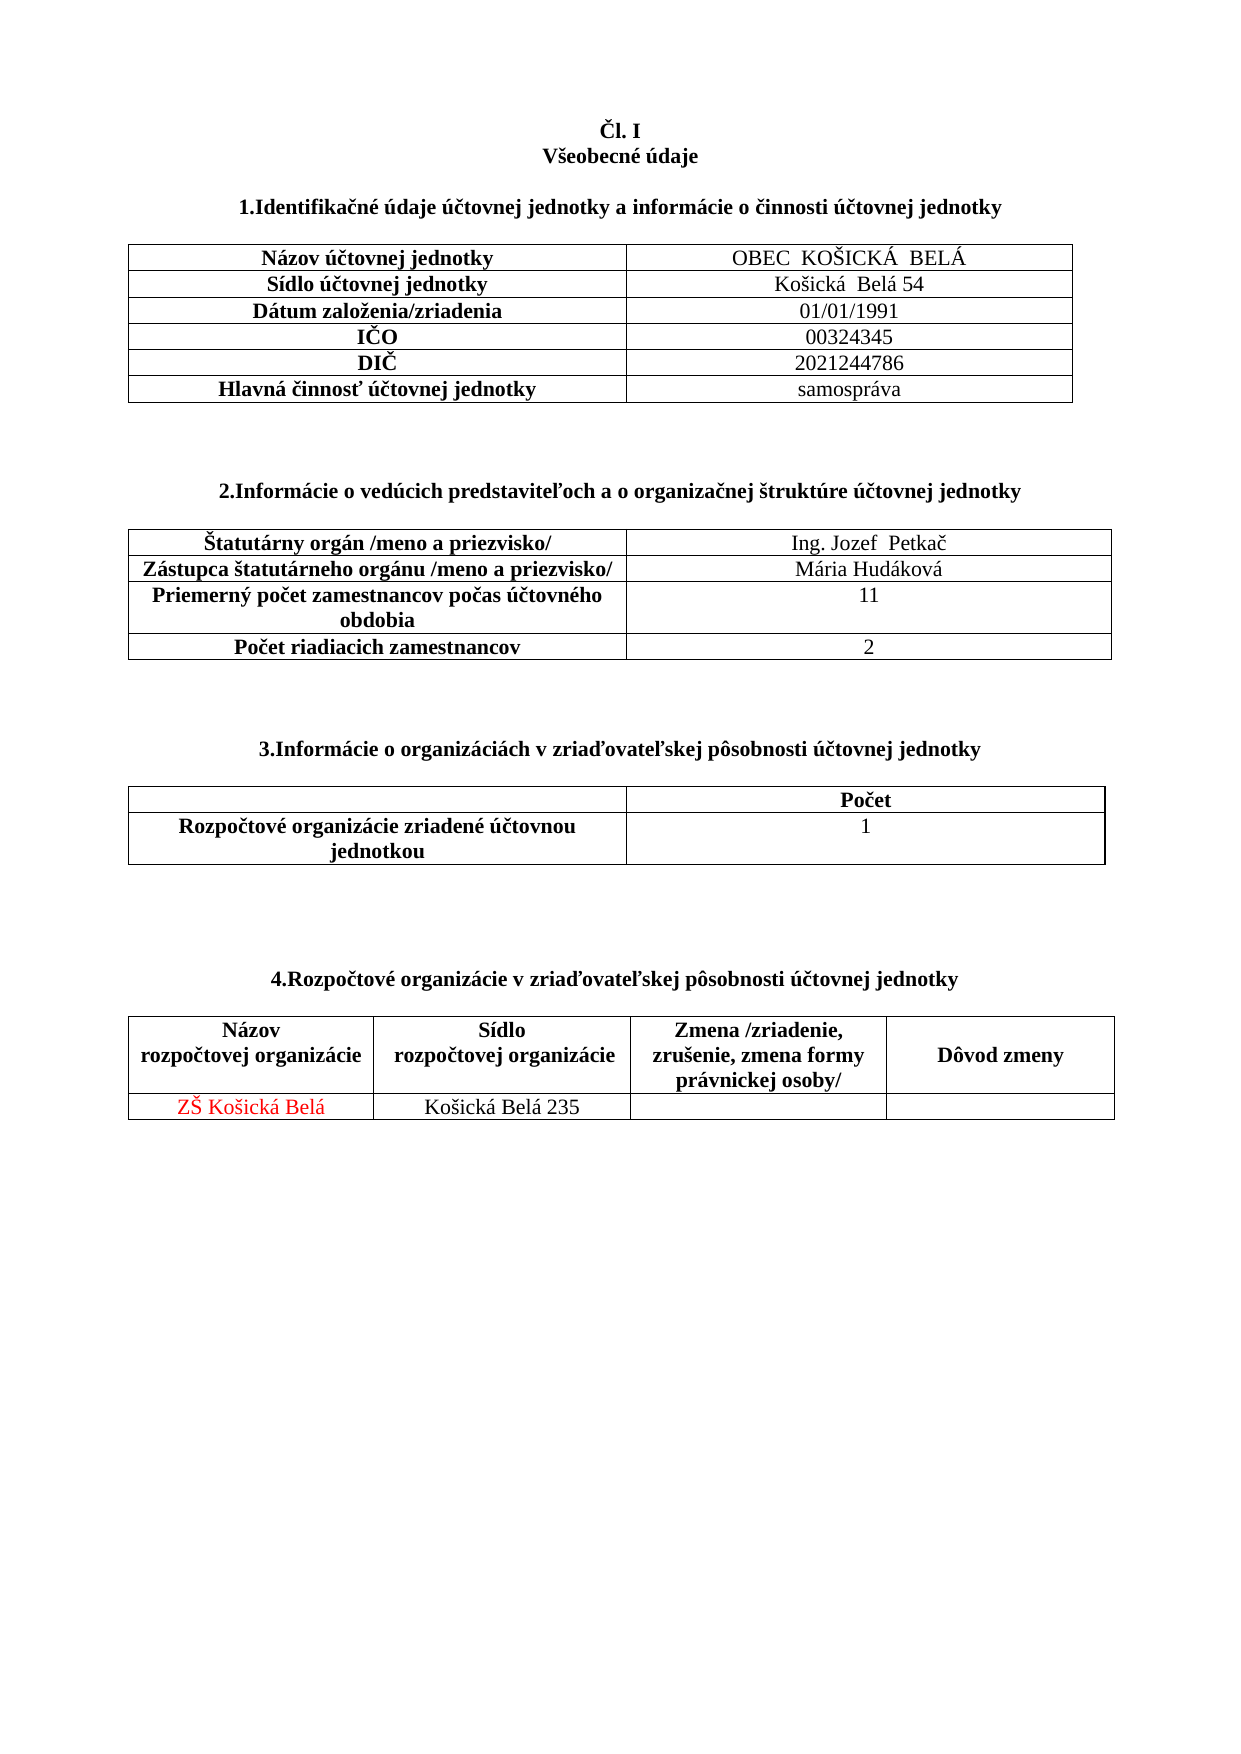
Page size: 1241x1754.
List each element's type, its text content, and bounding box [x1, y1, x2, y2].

table_cell Hlavná činnosť účtovnej jednotky [129, 376, 626, 402]
text Čl. I [118, 118, 1122, 143]
table_cell 2021244786 [627, 350, 1072, 375]
table_header Dôvod zmeny [887, 1017, 1114, 1093]
table_header Názov účtovnej jednotky [129, 245, 626, 270]
list Informácie o organizáciách v zriaďovateľskej pôsobnosti účtovnej jednotky [118, 736, 1122, 761]
table_cell Sídlo účtovnej jednotky [129, 271, 626, 297]
list Informácie o vedúcich predstaviteľoch a o organizačnej štruktúre účtovnej jednotky [118, 478, 1122, 503]
table_cell 11 [627, 582, 1111, 633]
table_cell Mária Hudáková [627, 556, 1111, 581]
table_cell Košická Belá 235 [374, 1094, 630, 1119]
table_header OBEC KOŠICKÁ BELÁ [627, 245, 1072, 270]
table_cell 1 [627, 813, 1104, 864]
table_cell Rozpočtové organizácie zriadené účtovnou jednotkou [129, 813, 626, 864]
table_header Štatutárny orgán /meno a priezvisko/ [129, 530, 626, 555]
table_cell [887, 1094, 1114, 1119]
table_cell Počet riadiacich zamestnancov [129, 634, 626, 659]
list Identifikačné údaje účtovnej jednotky a informácie o činnosti účtovnej jednotky [118, 194, 1122, 219]
text Všeobecné údaje [118, 143, 1122, 168]
table_header [129, 787, 626, 812]
table_cell 00324345 [627, 324, 1072, 349]
table_cell ZŠ Košická Belá [129, 1094, 373, 1119]
table_cell samospráva [627, 376, 1072, 402]
table_header Zmena /zriadenie, zrušenie, zmena formy právnickej osoby/ [631, 1017, 886, 1093]
table_cell DIČ [129, 350, 626, 375]
table_cell IČO [129, 324, 626, 349]
table_cell [631, 1094, 886, 1119]
table_header Ing. Jozef Petkač [627, 530, 1111, 555]
table_header Sídlo rozpočtovej organizácie [374, 1017, 630, 1093]
table_cell Zástupca štatutárneho orgánu /meno a priezvisko/ [129, 556, 626, 581]
table_cell 2 [627, 634, 1111, 659]
table_cell Dátum založenia/zriadenia [129, 298, 626, 323]
table_header Názov rozpočtovej organizácie [129, 1017, 373, 1093]
table_cell Priemerný počet zamestnancov počas účtovného obdobia [129, 582, 626, 633]
table_cell 01.01.1991 [627, 298, 1072, 323]
table_header Počet [627, 787, 1104, 812]
list Rozpočtové organizácie v zriaďovateľskej pôsobnosti účtovnej jednotky [118, 966, 1122, 991]
table_cell Košická Belá 54 [627, 271, 1072, 297]
